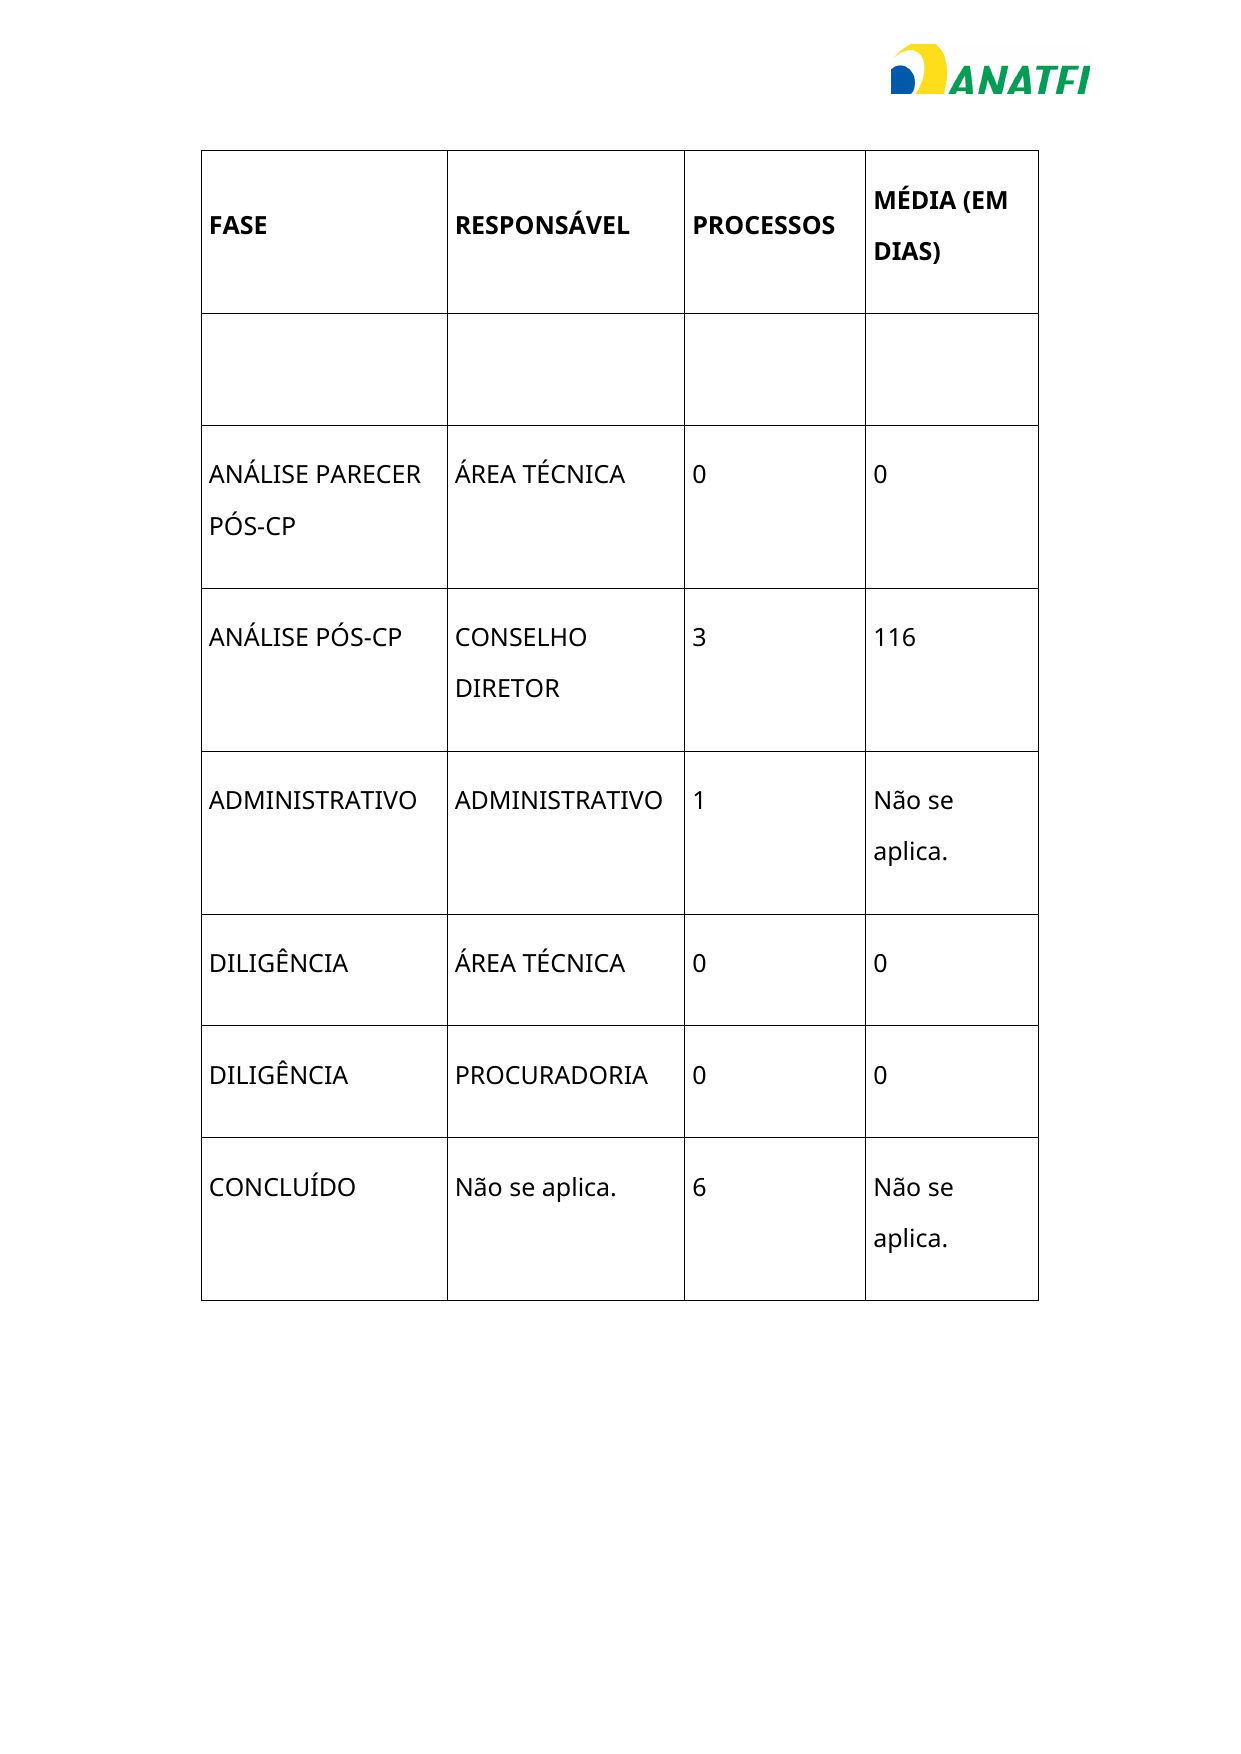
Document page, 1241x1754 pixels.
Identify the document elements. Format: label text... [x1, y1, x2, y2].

table_cell 0 [685, 426, 865, 588]
table_header PROCESSOS [685, 151, 865, 313]
table_cell 1 [685, 752, 865, 913]
table_cell [202, 314, 447, 425]
table_cell Não se aplica. [448, 1138, 684, 1300]
table_cell ÁREA TÉCNICA [448, 915, 684, 1025]
table_cell 0 [866, 915, 1038, 1025]
table_cell ADMINISTRATIVO [448, 752, 684, 913]
table_cell [448, 314, 684, 425]
table_cell PROCURADORIA [448, 1026, 684, 1137]
table_cell CONCLUÍDO [202, 1138, 447, 1300]
table_cell CONSELHO DIRETOR [448, 589, 684, 751]
table_cell DILIGÊNCIA [202, 915, 447, 1025]
table_cell 0 [866, 426, 1038, 588]
table_cell 6 [685, 1138, 865, 1300]
table_header RESPONSÁVEL [448, 151, 684, 313]
table_cell ANÁLISE PARECER PÓS-CP [202, 426, 447, 588]
table_cell DILIGÊNCIA [202, 1026, 447, 1137]
table_cell 0 [866, 1026, 1038, 1137]
table_cell ADMINISTRATIVO [202, 752, 447, 913]
table_cell Não se aplica. [866, 1138, 1038, 1300]
table_cell [866, 314, 1038, 425]
table_cell 116 [866, 589, 1038, 751]
table_cell 3 [685, 589, 865, 751]
table_cell [685, 314, 865, 425]
table_cell Não se aplica. [866, 752, 1038, 913]
table_cell ÁREA TÉCNICA [448, 426, 684, 588]
table_header FASE [202, 151, 447, 313]
table_header MÉDIA (EM DIAS) [866, 151, 1038, 313]
table_cell 0 [685, 1026, 865, 1137]
table_cell ANÁLISE PÓS-CP [202, 589, 447, 751]
table_cell 0 [685, 915, 865, 1025]
